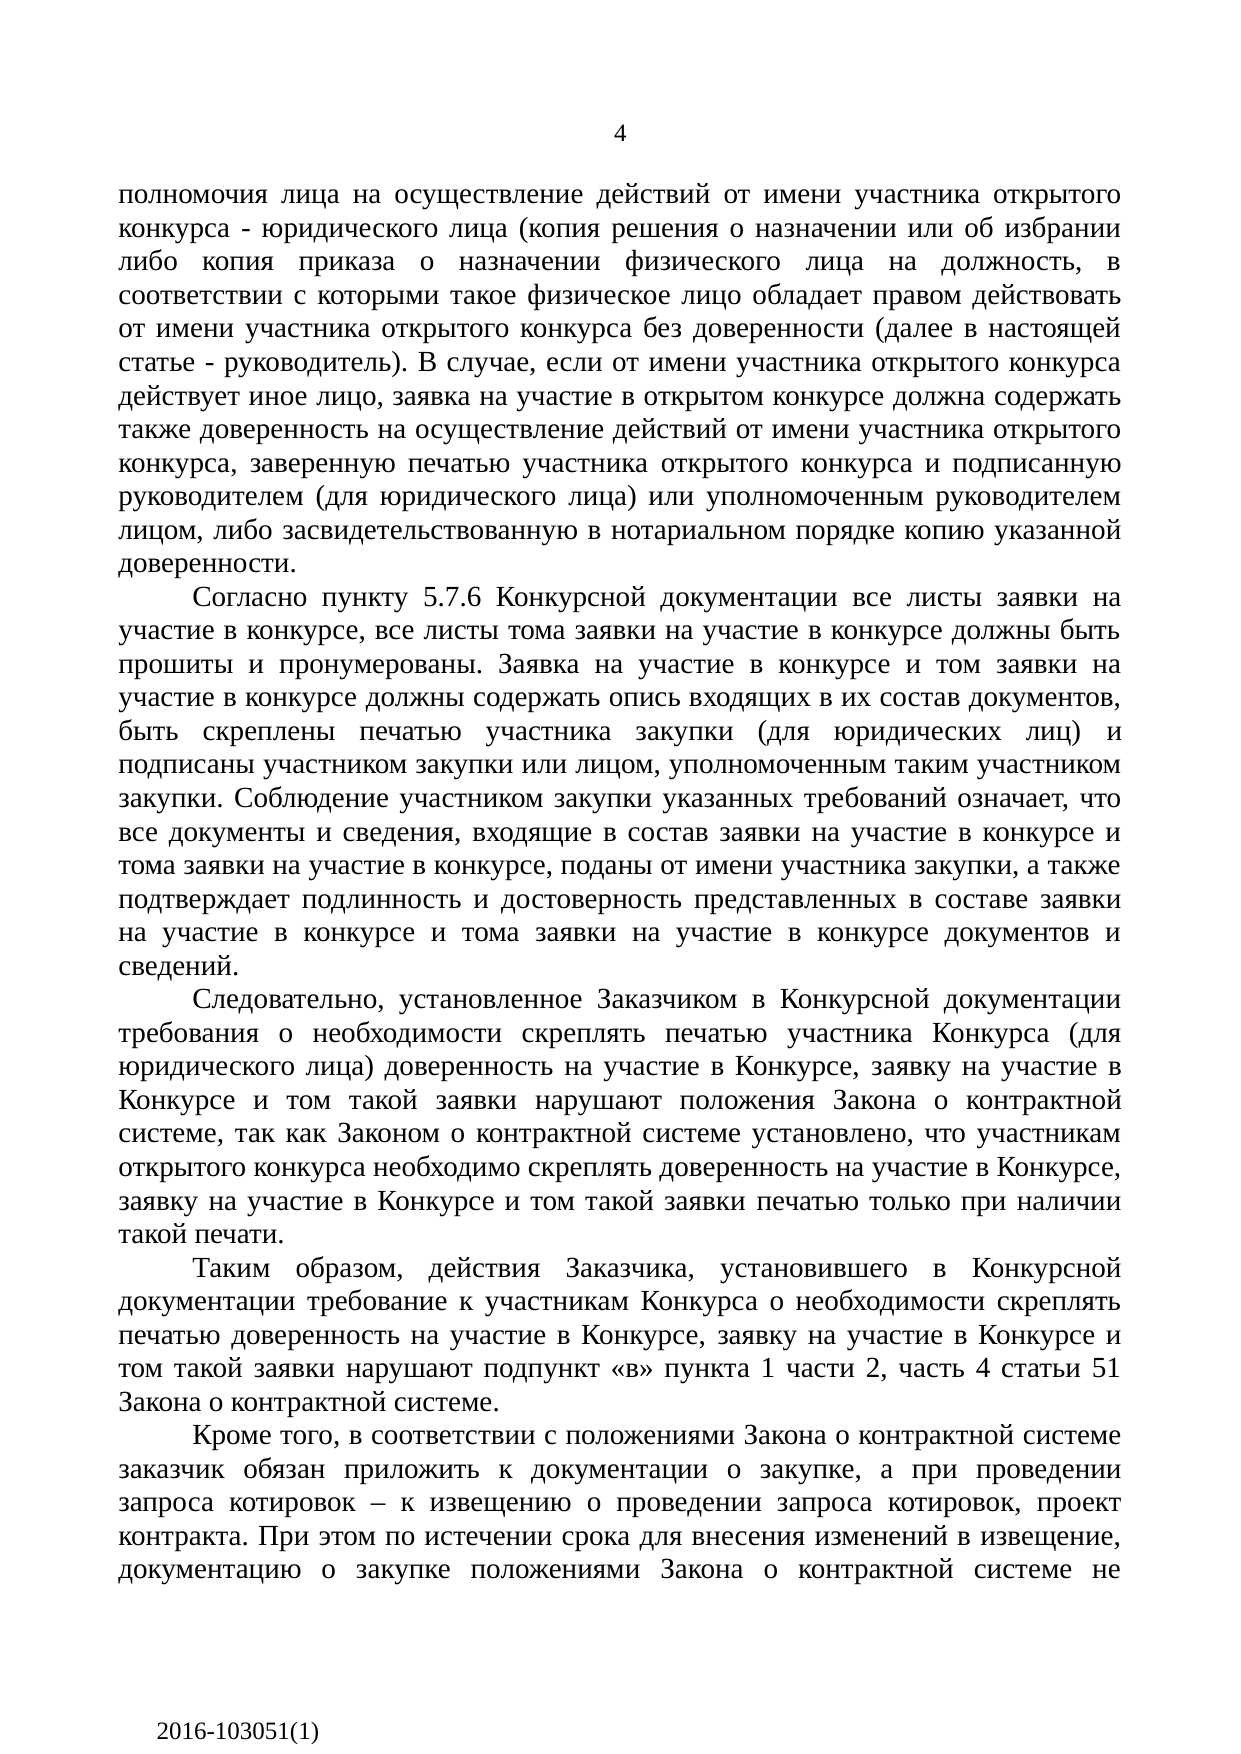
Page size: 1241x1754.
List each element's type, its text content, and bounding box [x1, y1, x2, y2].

text Следовательно, установленное Заказчиком в Конкурсной документации требования о необходимости скреплять печатью участника Конкурса (для юридического лица) доверенность на участие в Конкурсе, заявку на участие в Конкурсе и том такой заявки нарушают положения Закона о контрактной системе, так как Законом о контрактной системе установлено, что участникам открытого конкурса необходимо скреплять доверенность на участие в Конкурсе, заявку на участие в Конкурсе и том такой заявки печатью только при наличии такой печати. [118, 981, 1122, 1250]
text Таким образом, действия Заказчика, установившего в Конкурсной документации требование к участникам Конкурса о необходимости скреплять печатью доверенность на участие в Конкурсе, заявку на участие в Конкурсе и том такой заявки нарушают подпункт «в» пункта 1 части 2, часть 4 статьи 51 Закона о контрактной системе. [118, 1250, 1122, 1417]
text полномочия лица на осуществление действий от имени участника открытого конкурса - юридического лица (копия решения о назначении или об избрании либо копия приказа о назначении физического лица на должность, в соответствии с которыми такое физическое лицо обладает правом действовать от имени участника открытого конкурса без доверенности (далее в настоящей статье - руководитель). В случае, если от имени участника открытого конкурса действует иное лицо, заявка на участие в открытом конкурсе должна содержать также доверенность на осуществление действий от имени участника открытого конкурса, заверенную печатью участника открытого конкурса и подписанную руководителем (для юридического лица) или уполномоченным руководителем лицом, либо засвидетельствованную в нотариальном порядке копию указанной доверенности. [118, 176, 1122, 579]
text Согласно пункту 5.7.6 Конкурсной документации все листы заявки на участие в конкурсе, все листы тома заявки на участие в конкурсе должны быть прошиты и пронумерованы. Заявка на участие в конкурсе и том заявки на участие в конкурсе должны содержать опись входящих в их состав документов, быть скреплены печатью участника закупки (для юридических лиц) и подписаны участником закупки или лицом, уполномоченным таким участником закупки. Соблюдение участником закупки указанных требований означает, что все документы и сведения, входящие в состав заявки на участие в конкурсе и тома заявки на участие в конкурсе, поданы от имени участника закупки, а также подтверждает подлинность и достоверность представленных в составе заявки на участие в конкурсе и тома заявки на участие в конкурсе документов и сведений. [118, 579, 1122, 981]
text Кроме того, в соответствии с положениями Закона о контрактной системе заказчик обязан приложить к документации о закупке, а при проведении запроса котировок – к извещению о проведении запроса котировок, проект контракта. При этом по истечении срока для внесения изменений в извещение, документацию о закупке положениями Закона о контрактной системе не [118, 1417, 1122, 1585]
